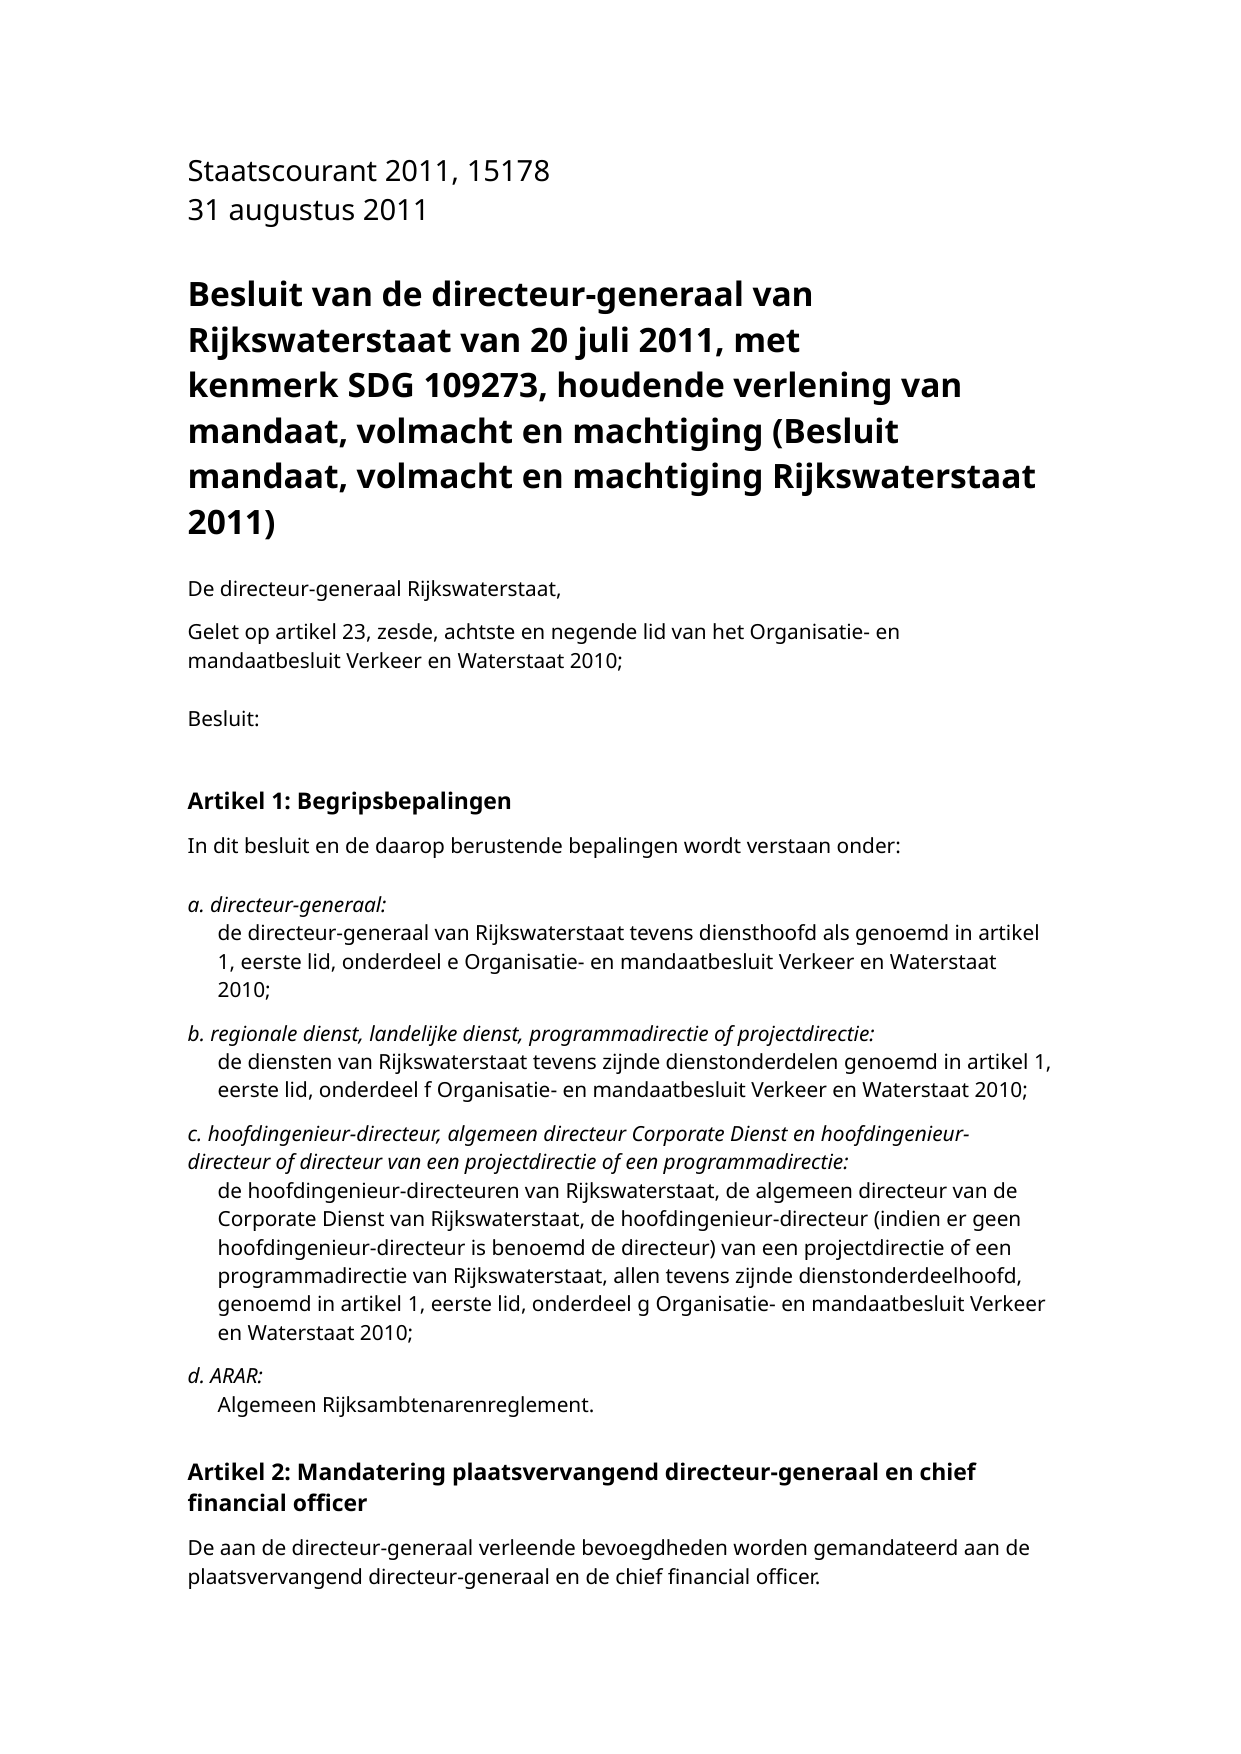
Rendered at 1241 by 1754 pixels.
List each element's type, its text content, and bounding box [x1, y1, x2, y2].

text c. hoofdingenieur-directeur, algemeen directeur Corporate Dienst en hoofdingenieur-directeur of directeur van een projectdirectie of een programmadirectie: [187, 1119, 1053, 1176]
text de directeur-generaal van Rijkswaterstaat tevens diensthoofd als genoemd in artikel 1, eerste lid, onderdeel e Organisatie- en mandaatbesluit Verkeer en Waterstaat 2010; [217, 918, 1053, 1004]
text de diensten van Rijkswaterstaat tevens zijnde dienstonderdelen genoemd in artikel 1, eerste lid, onderdeel f Organisatie- en mandaatbesluit Verkeer en Waterstaat 2010; [217, 1047, 1053, 1104]
text Staatscourant 2011, 15178 [187, 150, 1053, 190]
text de hoofdingenieur-directeuren van Rijkswaterstaat, de algemeen directeur van de Corporate Dienst van Rijkswaterstaat, de hoofdingenieur-directeur (indien er geen hoofdingenieur-directeur is benoemd de directeur) van een projectdirectie of een programmadirectie van Rijkswaterstaat, allen tevens zijnde dienstonderdeelhoofd, genoemd in artikel 1, eerste lid, onderdeel g Organisatie- en mandaatbesluit Verkeer en Waterstaat 2010; [217, 1176, 1053, 1346]
text Gelet op artikel 23, zesde, achtste en negende lid van het Organisatie- en mandaatbesluit Verkeer en Waterstaat 2010; [187, 617, 1053, 674]
text De aan de directeur-generaal verleende bevoegdheden worden gemandateerd aan de plaatsvervangend directeur-generaal en de chief financial officer. [187, 1533, 1053, 1590]
text In dit besluit en de daarop berustende bepalingen wordt verstaan onder: [187, 831, 1053, 860]
subtitle Artikel 1: Begripsbepalingen [187, 785, 1053, 816]
text Besluit: [187, 704, 1053, 733]
text d. ARAR: [187, 1361, 1053, 1390]
subtitle Artikel 2: Mandatering plaatsvervangend directeur-generaal en chief financial officer [187, 1456, 1053, 1518]
subtitle Besluit van de directeur-generaal van Rijkswaterstaat van 20 juli 2011, met kenmerk SDG 109273, houdende verlening van mandaat, volmacht en machtiging (Besluit mandaat, volmacht en machtiging Rijkswaterstaat 2011) [187, 271, 1053, 544]
text b. regionale dienst, landelijke dienst, programmadirectie of projectdirectie: [187, 1019, 1053, 1047]
text Algemeen Rijksambtenarenreglement. [217, 1390, 1053, 1418]
text 31 augustus 2011 [187, 190, 1053, 229]
text a. directeur-generaal: [187, 890, 1053, 918]
text De directeur-generaal Rijkswaterstaat, [187, 574, 1053, 602]
